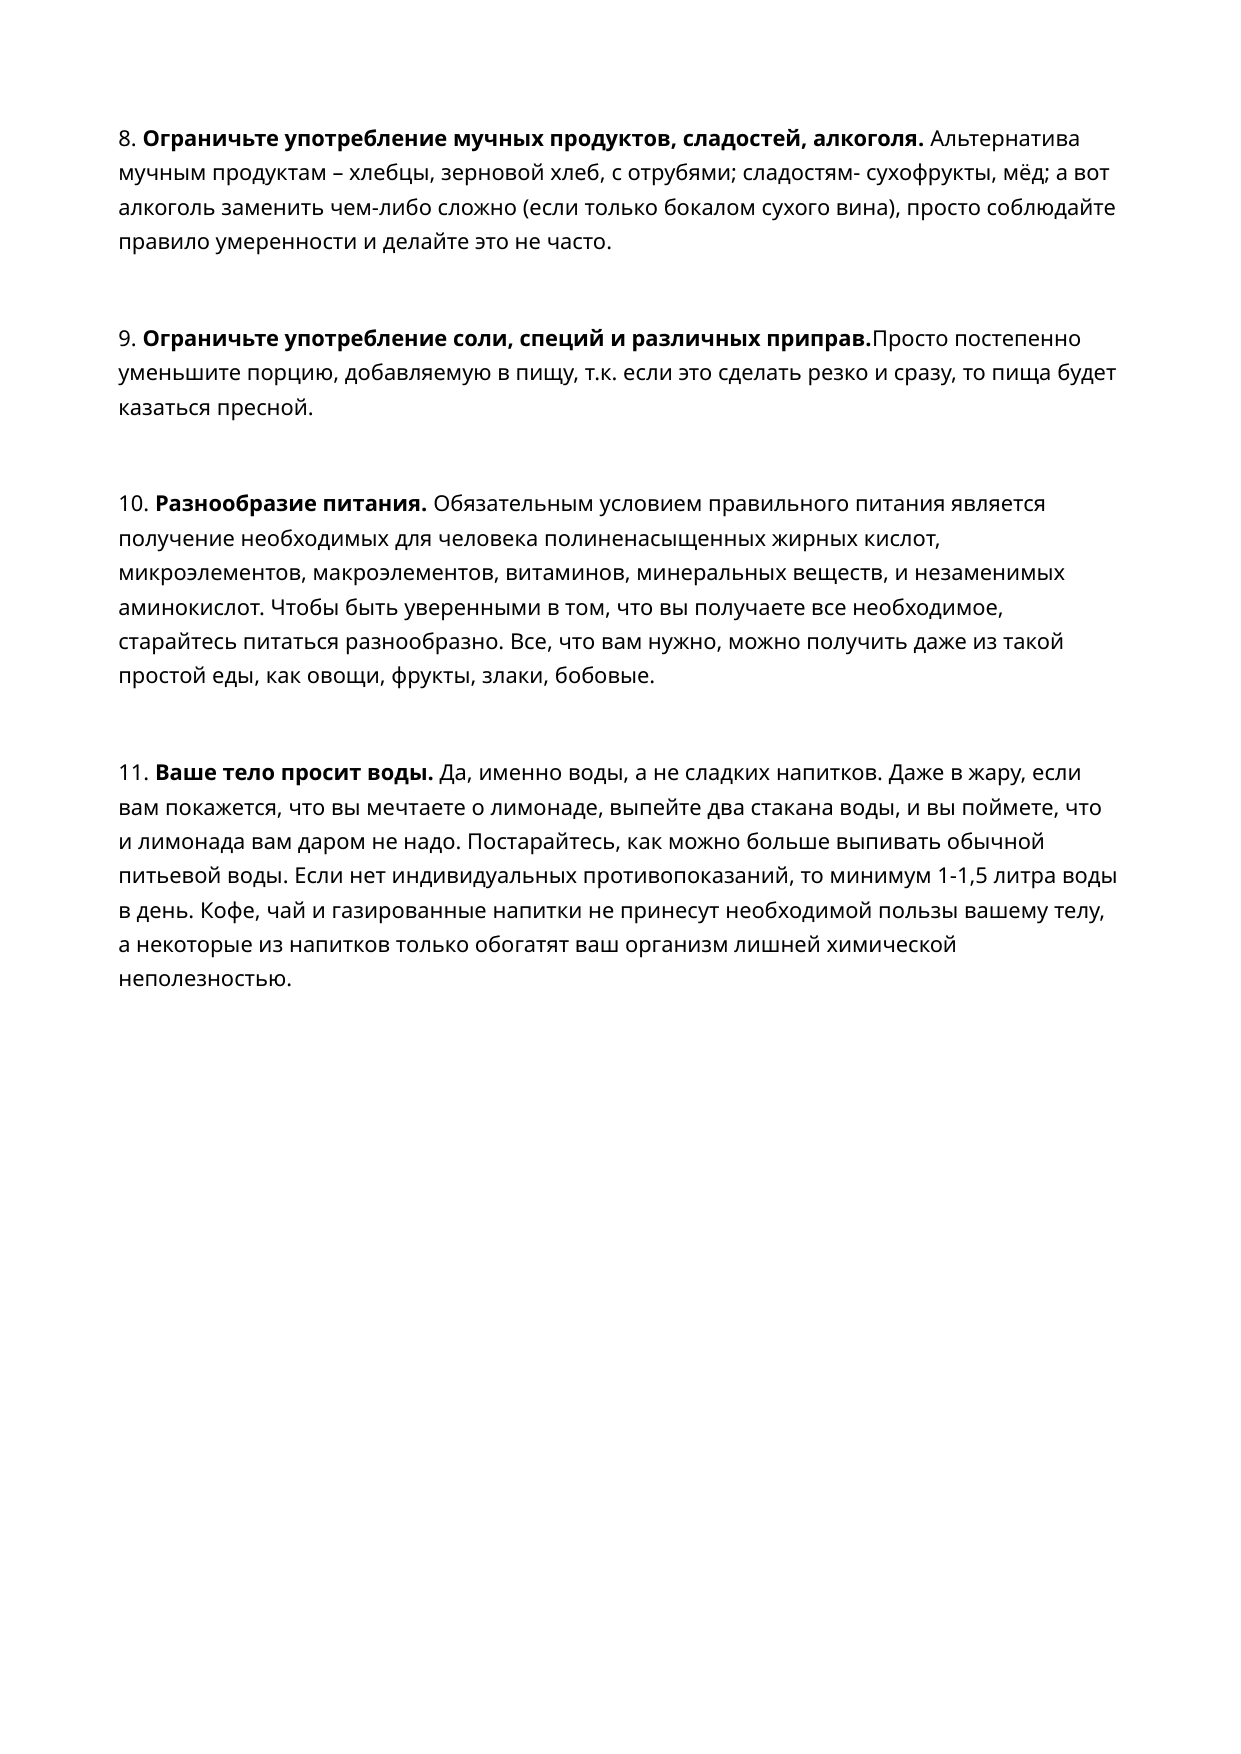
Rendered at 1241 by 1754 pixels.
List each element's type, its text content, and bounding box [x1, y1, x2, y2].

text 9. Ограничьте употребление соли, специй и различных приправ.Просто постепенно уменьшите порцию, добавляемую в пищу, т.к. если это сделать резко и сразу, то пища будет казаться пресной. [118, 318, 1122, 421]
text 11. Ваше тело просит воды. Да, именно воды, а не сладких напитков. Даже в жару, если вам покажется, что вы мечтаете о лимонаде, выпейте два стакана воды, и вы поймете, что и лимонада вам даром не надо. Постарайтесь, как можно больше выпивать обычной питьевой воды. Если нет индивидуальных противопоказаний, то минимум 1-1,5 литра воды в день. Кофе, чай и газированные напитки не принесут необходимой пользы вашему телу, а некоторые из напитков только обогатят ваш организм лишней химической неполезностью. [118, 752, 1122, 993]
text 10. Разнообразие питания. Обязательным условием правильного питания является получение необходимых для человека полиненасыщенных жирных кислот, микроэлементов, макроэлементов, витаминов, минеральных веществ, и незаменимых аминокислот. Чтобы быть уверенными в том, что вы получаете все необходимое, старайтесь питаться разнообразно. Все, что вам нужно, можно получить даже из такой простой еды, как овощи, фрукты, злаки, бобовые. [118, 484, 1122, 690]
text 8. Ограничьте употребление мучных продуктов, сладостей, алкоголя. Альтернатива мучным продуктам – хлебцы, зерновой хлеб, с отрубями; сладостям- сухофрукты, мёд; а вот алкоголь заменить чем-либо сложно (если только бокалом сухого вина), просто соблюдайте правило умеренности и делайте это не часто. [118, 118, 1122, 256]
